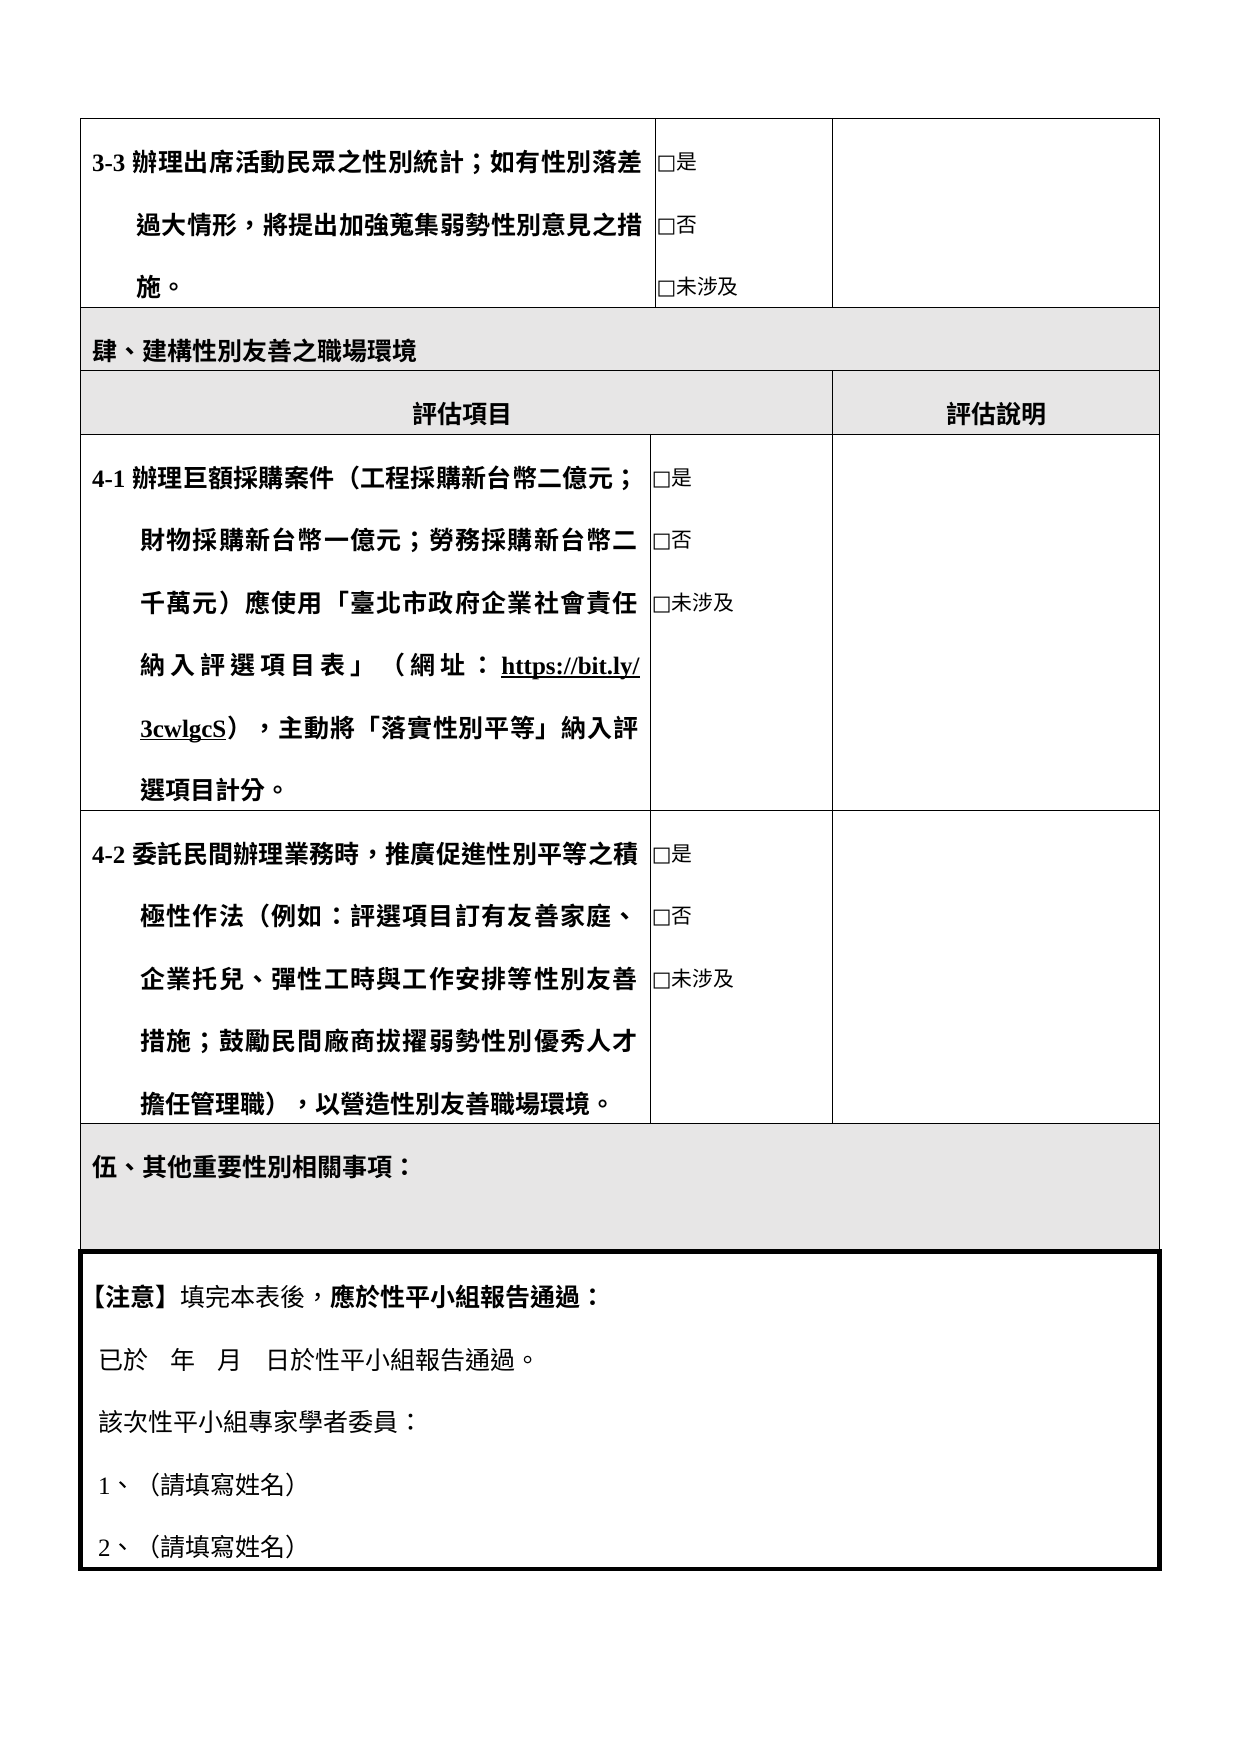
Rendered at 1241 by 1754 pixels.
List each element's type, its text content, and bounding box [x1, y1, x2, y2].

table_cell 【注意】填完本表後，應於性平小組報告通過： 已於 年 月 日於性平小組報告通過。 該次性平小組專家學者委員： 1、（請填寫姓名） 2、（請填寫姓名） [83, 1254, 1157, 1567]
table_cell [833, 811, 1159, 1123]
table_cell 4-1 辦理巨額採購案件（工程採購新台幣二億元；財物採購新台幣一億元；勞務採購新台幣二千萬元）應使用「臺北市政府企業社會責任納入評選項目表」（網址：https://bit.ly/3cwlgcS），主動將「落實性別平等」納入評選項目計分。 [81, 435, 650, 810]
table_cell 評估說明 [833, 371, 1159, 434]
table_cell [833, 435, 1159, 810]
table_cell 3-3 辦理出席活動民眾之性別統計；如有性別落差過大情形，將提出加強蒐集弱勢性別意見之措施。 [81, 119, 655, 307]
table_cell □是 □否 □未涉及 [651, 811, 832, 1123]
table_cell 評估項目 [81, 371, 832, 434]
table_cell [833, 119, 1159, 307]
table_cell □是 □否 □未涉及 [656, 119, 832, 307]
table_cell □是 □否 □未涉及 [651, 435, 832, 810]
table_cell 4-2 委託民間辦理業務時，推廣促進性別平等之積極性作法（例如：評選項目訂有友善家庭、企業托兒、彈性工時與工作安排等性別友善措施；鼓勵民間廠商拔擢弱勢性別優秀人才擔任管理職），以營造性別友善職場環境。 [81, 811, 650, 1123]
table_cell 伍、其他重要性別相關事項： [81, 1124, 1159, 1249]
table_cell 肆、建構性別友善之職場環境 [81, 308, 1159, 370]
